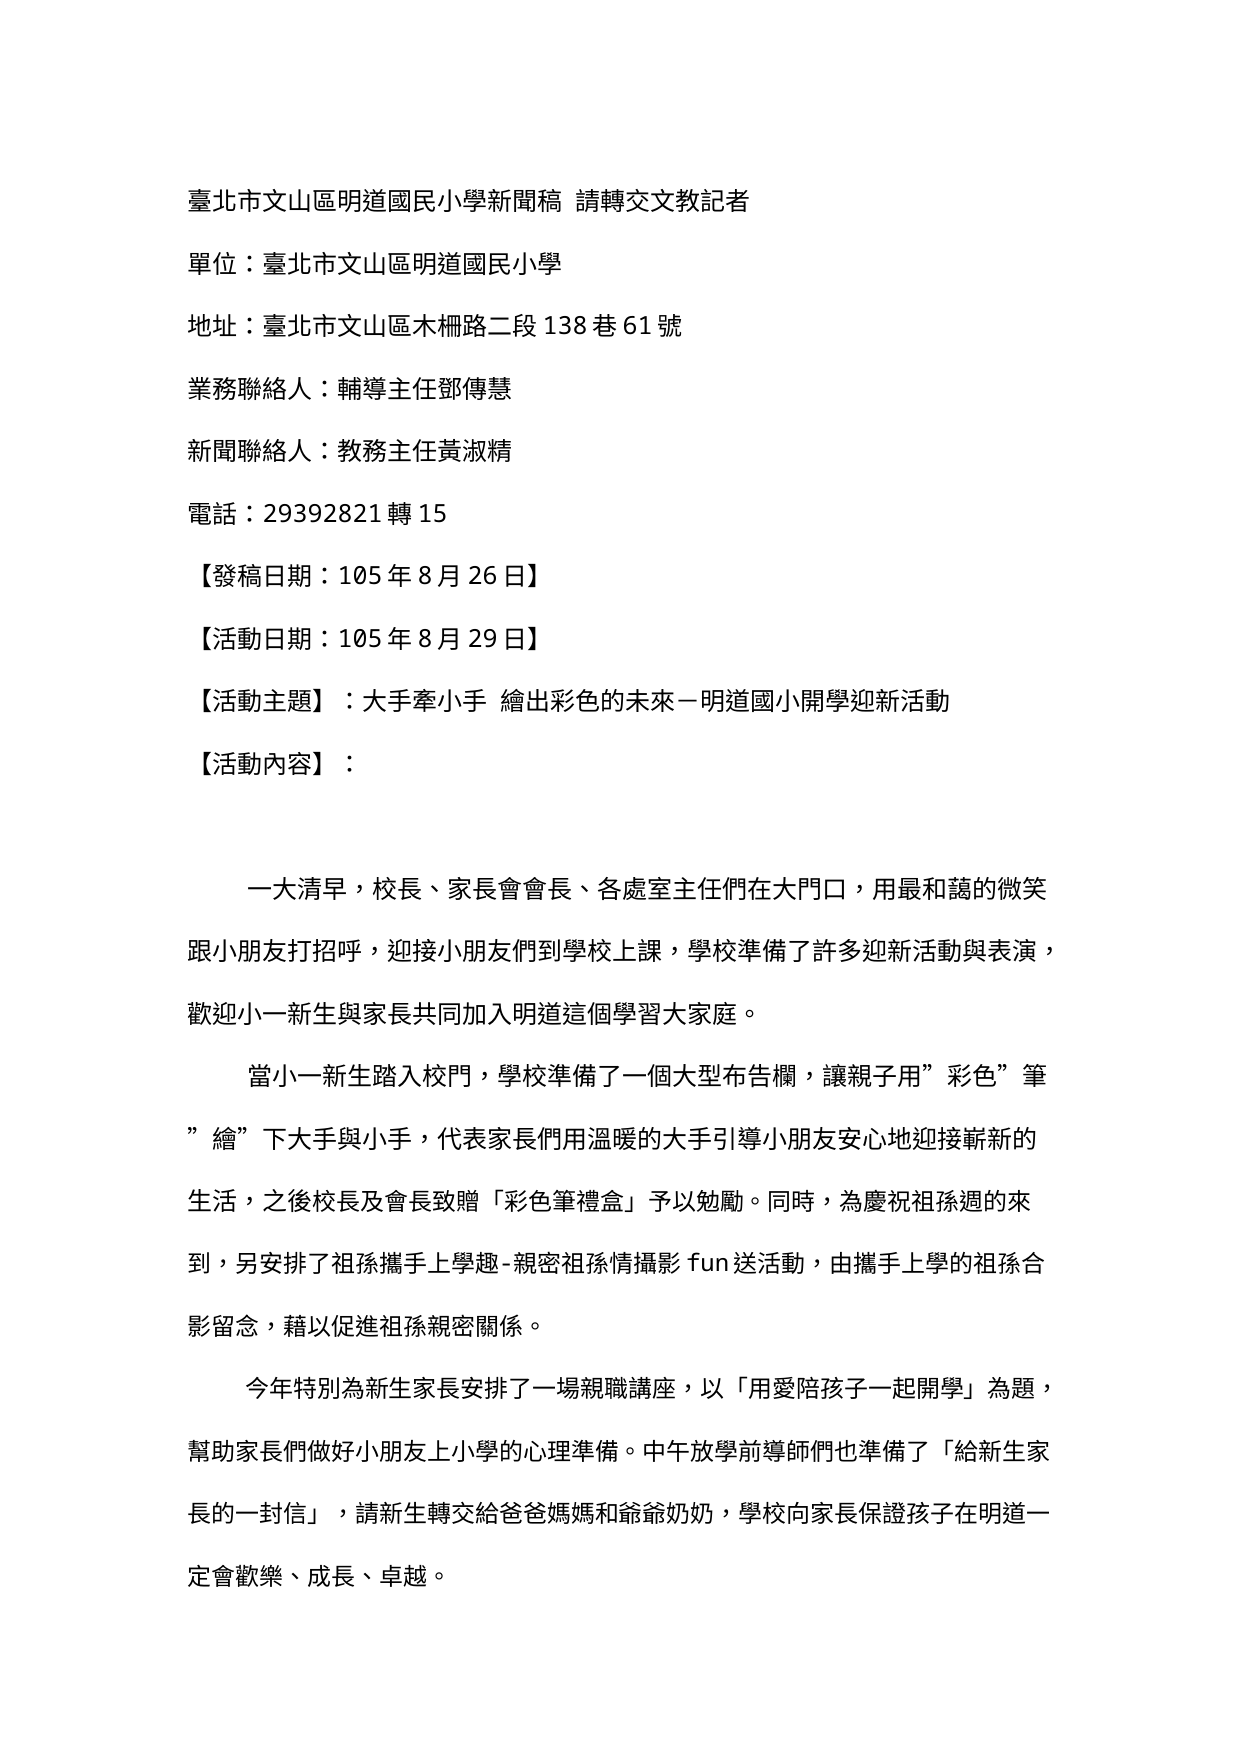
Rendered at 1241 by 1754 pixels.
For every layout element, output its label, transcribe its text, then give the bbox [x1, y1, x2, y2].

text 當小一新生踏入校門，學校準備了一個大型布告欄，讓親子用”彩色”筆”繪”下大手與小手，代表家長們用溫暖的大手引導小朋友安心地迎接嶄新的生活，之後校長及會長致贈「彩色筆禮盒」予以勉勵。同時，為慶祝祖孫週的來到，另安排了祖孫攜手上學趣-親密祖孫情攝影fun送活動，由攜手上學的祖孫合影留念，藉以促進祖孫親密關係。 [187, 1033, 1053, 1346]
text 今年特別為新生家長安排了一場親職講座，以「用愛陪孩子一起開學」為題，幫助家長們做好小朋友上小學的心理準備。中午放學前導師們也準備了「給新生家長的一封信」，請新生轉交給爸爸媽媽和爺爺奶奶，學校向家長保證孩子在明道一定會歡樂、成長、卓越。 [187, 1346, 1053, 1596]
text 臺北市文山區明道國民小學新聞稿 請轉交文教記者 單位：臺北市文山區明道國民小學 地址：臺北市文山區木柵路二段138巷61號 業務聯絡人：輔導主任鄧傳慧 新聞聯絡人：教務主任黃淑精 電話：29392821轉15 【發稿日期：105年8月26日】 【活動日期：105年8月29日】 【活動主題】：大手牽小手 繪出彩色的未來－明道國小開學迎新活動 【活動內容】： [187, 158, 1053, 846]
text 一大清早，校長、家長會會長、各處室主任們在大門口，用最和藹的微笑跟小朋友打招呼，迎接小朋友們到學校上課，學校準備了許多迎新活動與表演，歡迎小一新生與家長共同加入明道這個學習大家庭。 [187, 846, 1053, 1033]
